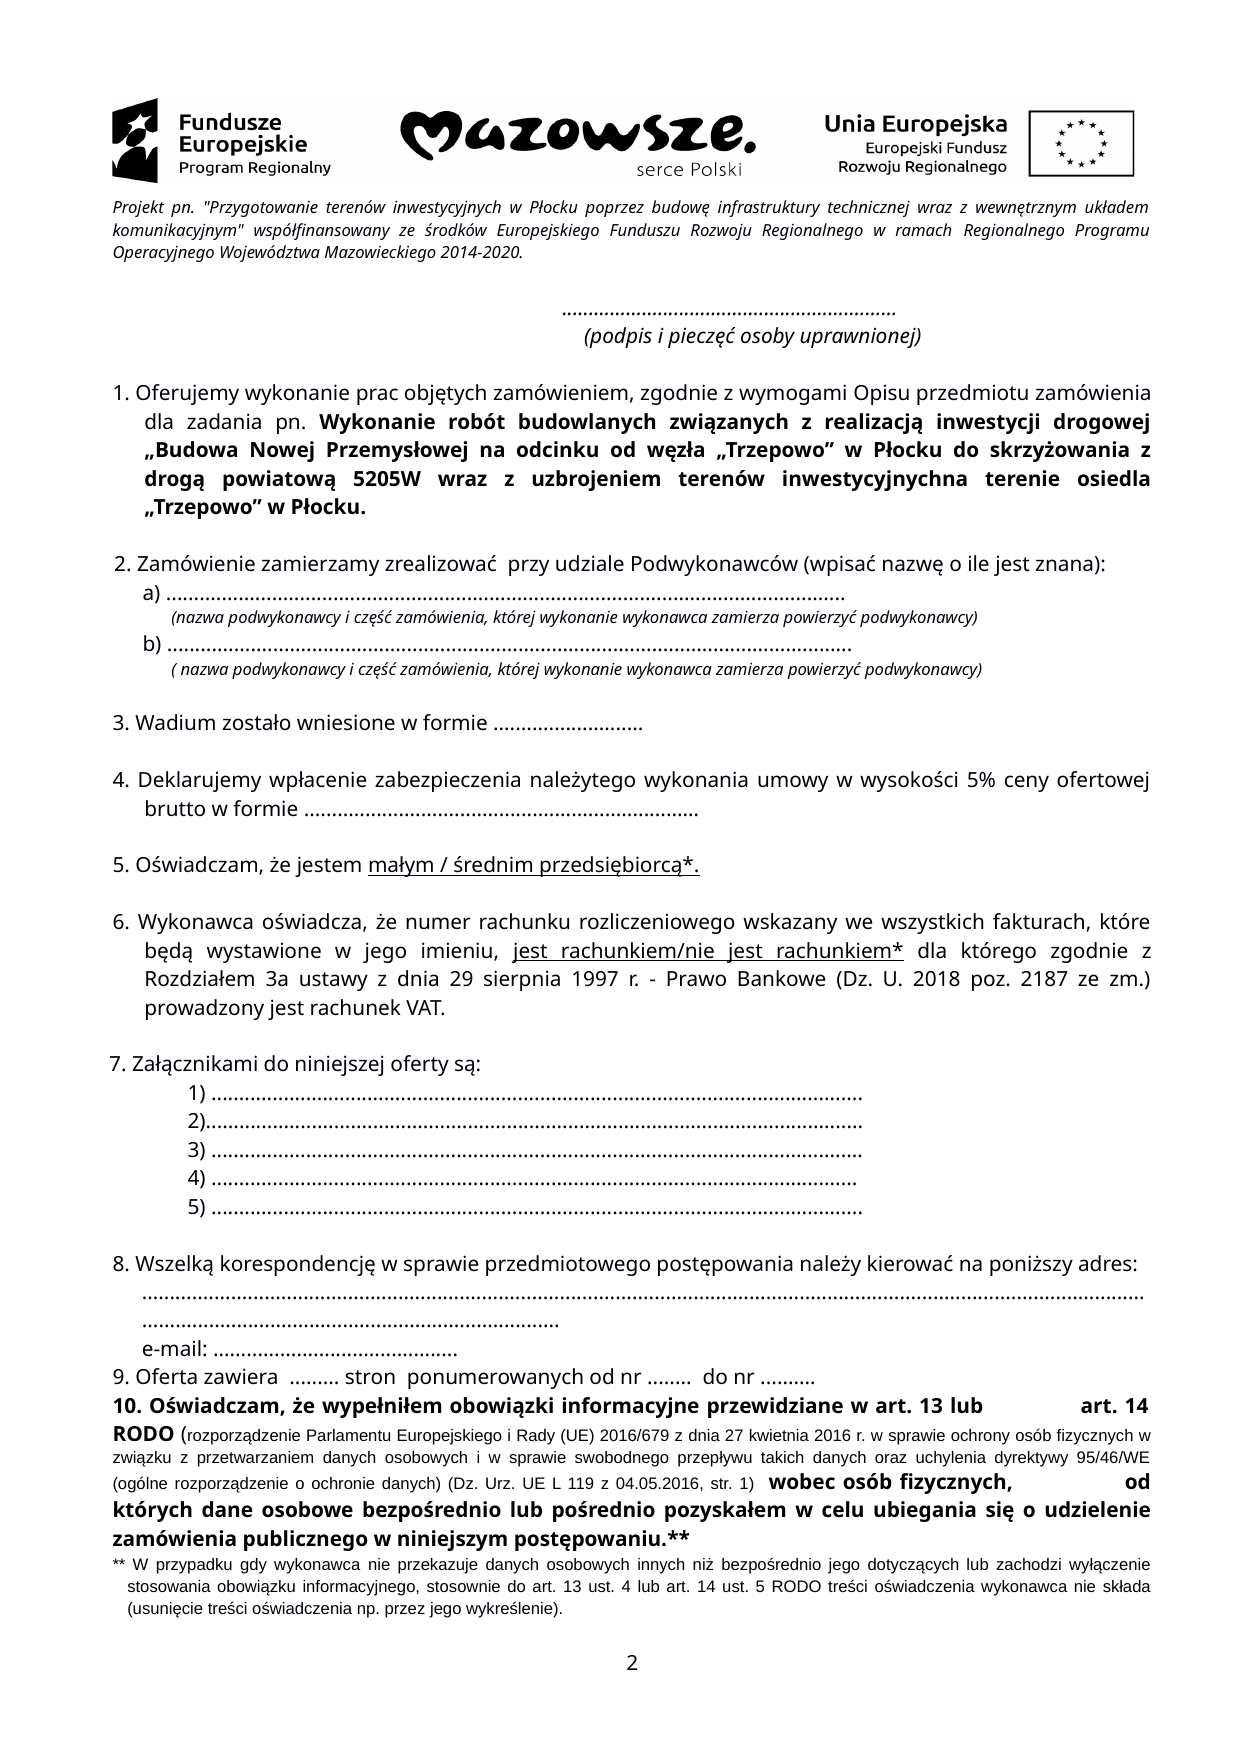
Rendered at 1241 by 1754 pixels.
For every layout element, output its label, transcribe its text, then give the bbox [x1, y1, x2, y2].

text a) .......................................................................................................................... [142, 578, 1152, 606]
text 9. Oferta zawiera ......... stron ponumerowanych od nr ........ do nr .......… [112, 1362, 1152, 1391]
text ( nazwa podwykonawcy i część zamówienia, której wykonanie wykonawca zamierza powierzyć podwykonawcy) [171, 657, 1152, 680]
text b) ........................................................................................................................... [142, 629, 1152, 657]
list 2)...................................................................................................................... [150, 1106, 1152, 1135]
text 7. Załącznikami do niniejszej oferty są: [109, 1049, 1152, 1078]
list 5) ..................................................................................................................... [150, 1192, 1152, 1220]
list e-mail: …......................................... [112, 1334, 1152, 1362]
text 10. Oświadczam, że wypełniłem obowiązki informacyjne przewidziane w art. 13 lub art. 14 RODO (rozporządzenie Parlamentu Europejskiego i Rady (UE) 2016/679 z dnia 27 kwietnia 2016 r. w sprawie ochrony osób fizycznych w związku z przetwarzaniem danych osobowych i w sprawie swobodnego przepływu takich danych oraz uchylenia dyrektywy 95/46/WE (ogólne rozporządzenie o ochronie danych) (Dz. Urz. UE L 119 z 04.05.2016, str. 1) wobec osób fizycznych, od których dane osobowe bezpośrednio lub pośrednio pozyskałem w celu ubiegania się o udzielenie zamówienia publicznego w niniejszym postępowaniu.** [112, 1391, 1152, 1552]
text 4. Deklarujemy wpłacenie zabezpieczenia należytego wykonania umowy w wysokości 5% ceny ofertowej brutto w formie ....................................................................… [112, 765, 1152, 822]
text 1. Oferujemy wykonanie prac objętych zamówieniem, zgodnie z wymogami Opisu przedmiotu zamówienia dla zadania pn. Wykonanie robót budowlanych związanych z realizacją inwestycji drogowej „Budowa Nowej Przemysłowej na odcinku od węzła „Trzepowo” w Płocku do skrzyżowania z drogą powiatową 5205W wraz z uzbrojeniem terenów inwestycyjnychna terenie osiedla „Trzepowo” w Płocku. [112, 378, 1152, 521]
text (podpis i pieczęć osoby uprawnionej) [112, 322, 1152, 350]
list 4) .................................................................................................................... [150, 1163, 1152, 1192]
text 5. Oświadczam, że jestem małym / średnim przedsiębiorcą*. [112, 851, 1152, 879]
text (nazwa podwykonawcy i część zamówienia, której wykonanie wykonawca zamierza powierzyć podwykonawcy) [171, 606, 1152, 629]
text ............................................................... [112, 293, 1152, 322]
text 3. Wadium zostało wniesione w formie …........................ [112, 708, 1152, 737]
list 3) ..................................................................................................................… [150, 1135, 1152, 1163]
text 8. Wszelką korespondencję w sprawie przedmiotowego postępowania należy kierować na poniższy adres: [112, 1249, 1152, 1277]
text 6. Wykonawca oświadcza, że numer rachunku rozliczeniowego wskazany we wszystkich fakturach, które będą wystawione w jego imieniu, jest rachunkiem/nie jest rachunkiem* dla którego zgodnie z Rozdziałem 3a ustawy z dnia 29 sierpnia 1997 r. - Prawo Bankowe (Dz. U. 2018 poz. 2187 ze zm.) prowadzony jest rachunek VAT. [112, 907, 1152, 1021]
text 2. Zamówienie zamierzamy zrealizować przy udziale Podwykonawców (wpisać nazwę o ile jest znana): [112, 549, 1152, 578]
list 1) ..................................................................................................................... [150, 1078, 1152, 1106]
list …............................................................................................................................................................................................................................................................ [112, 1277, 1152, 1334]
text ** W przypadku gdy wykonawca nie przekazuje danych osobowych innych niż bezpośrednio jego dotyczących lub zachodzi wyłączenie stosowania obowiązku informacyjnego, stosownie do art. 13 ust. 4 lub art. 14 ust. 5 RODO treści oświadczenia wykonawca nie składa (usunięcie treści oświadczenia np. przez jego wykreślenie). [112, 1555, 1152, 1618]
picture [112, 98, 1138, 183]
